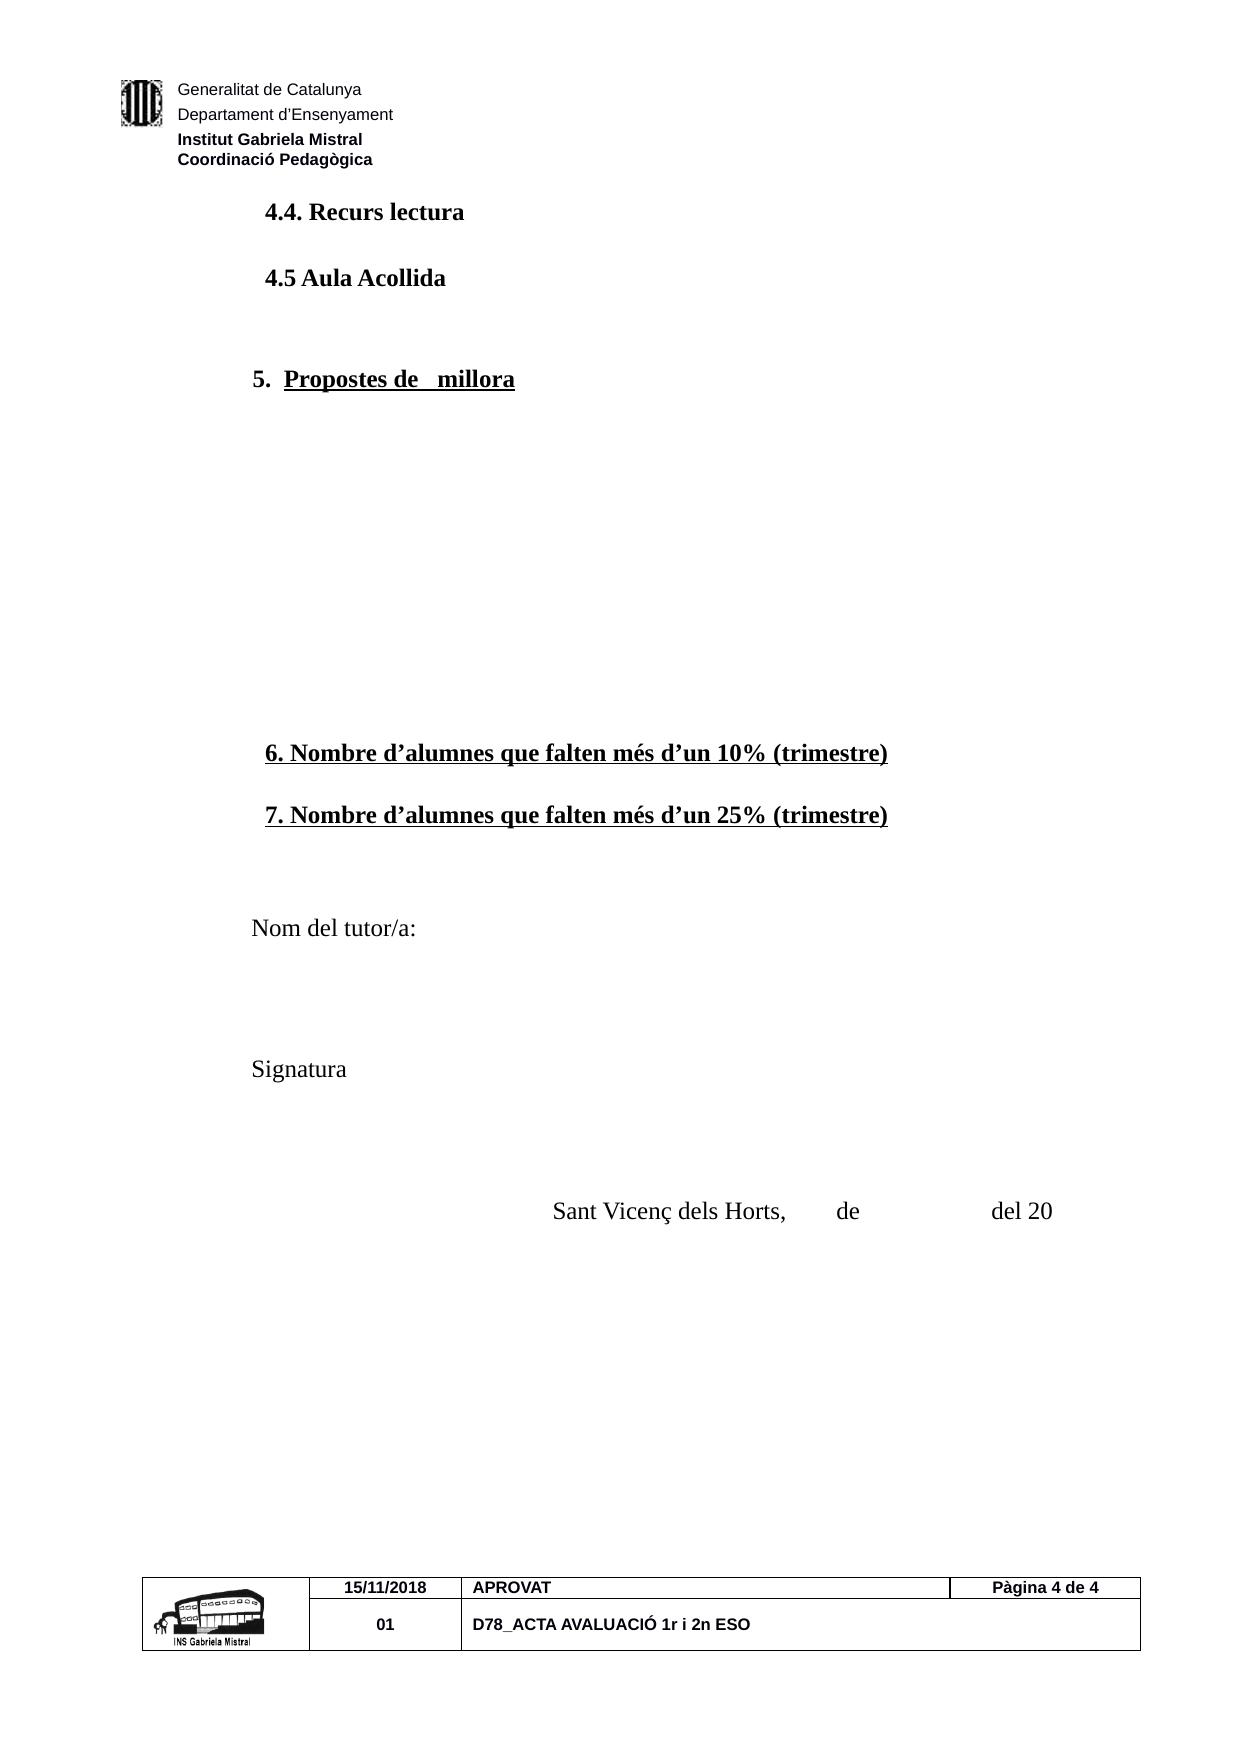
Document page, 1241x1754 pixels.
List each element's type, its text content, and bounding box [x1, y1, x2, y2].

text Sant Vicenç dels Horts, de del 20 [177, 1196, 1063, 1224]
text 7. Nombre d’alumnes que falten més d’un 25% (trimestre) [265, 801, 1063, 829]
text 6. Nombre d’alumnes que falten més d’un 10% (trimestre) [265, 738, 1063, 766]
picture [121, 80, 164, 128]
text Signatura [177, 1054, 1063, 1083]
text Nom del tutor/a: [177, 913, 1063, 942]
picture [153, 1578, 265, 1650]
text 4.5 Aula Acollida [265, 263, 1063, 292]
text 4.4. Recurs lectura [265, 197, 1063, 226]
text 5. Propostes de millora [177, 364, 1063, 393]
